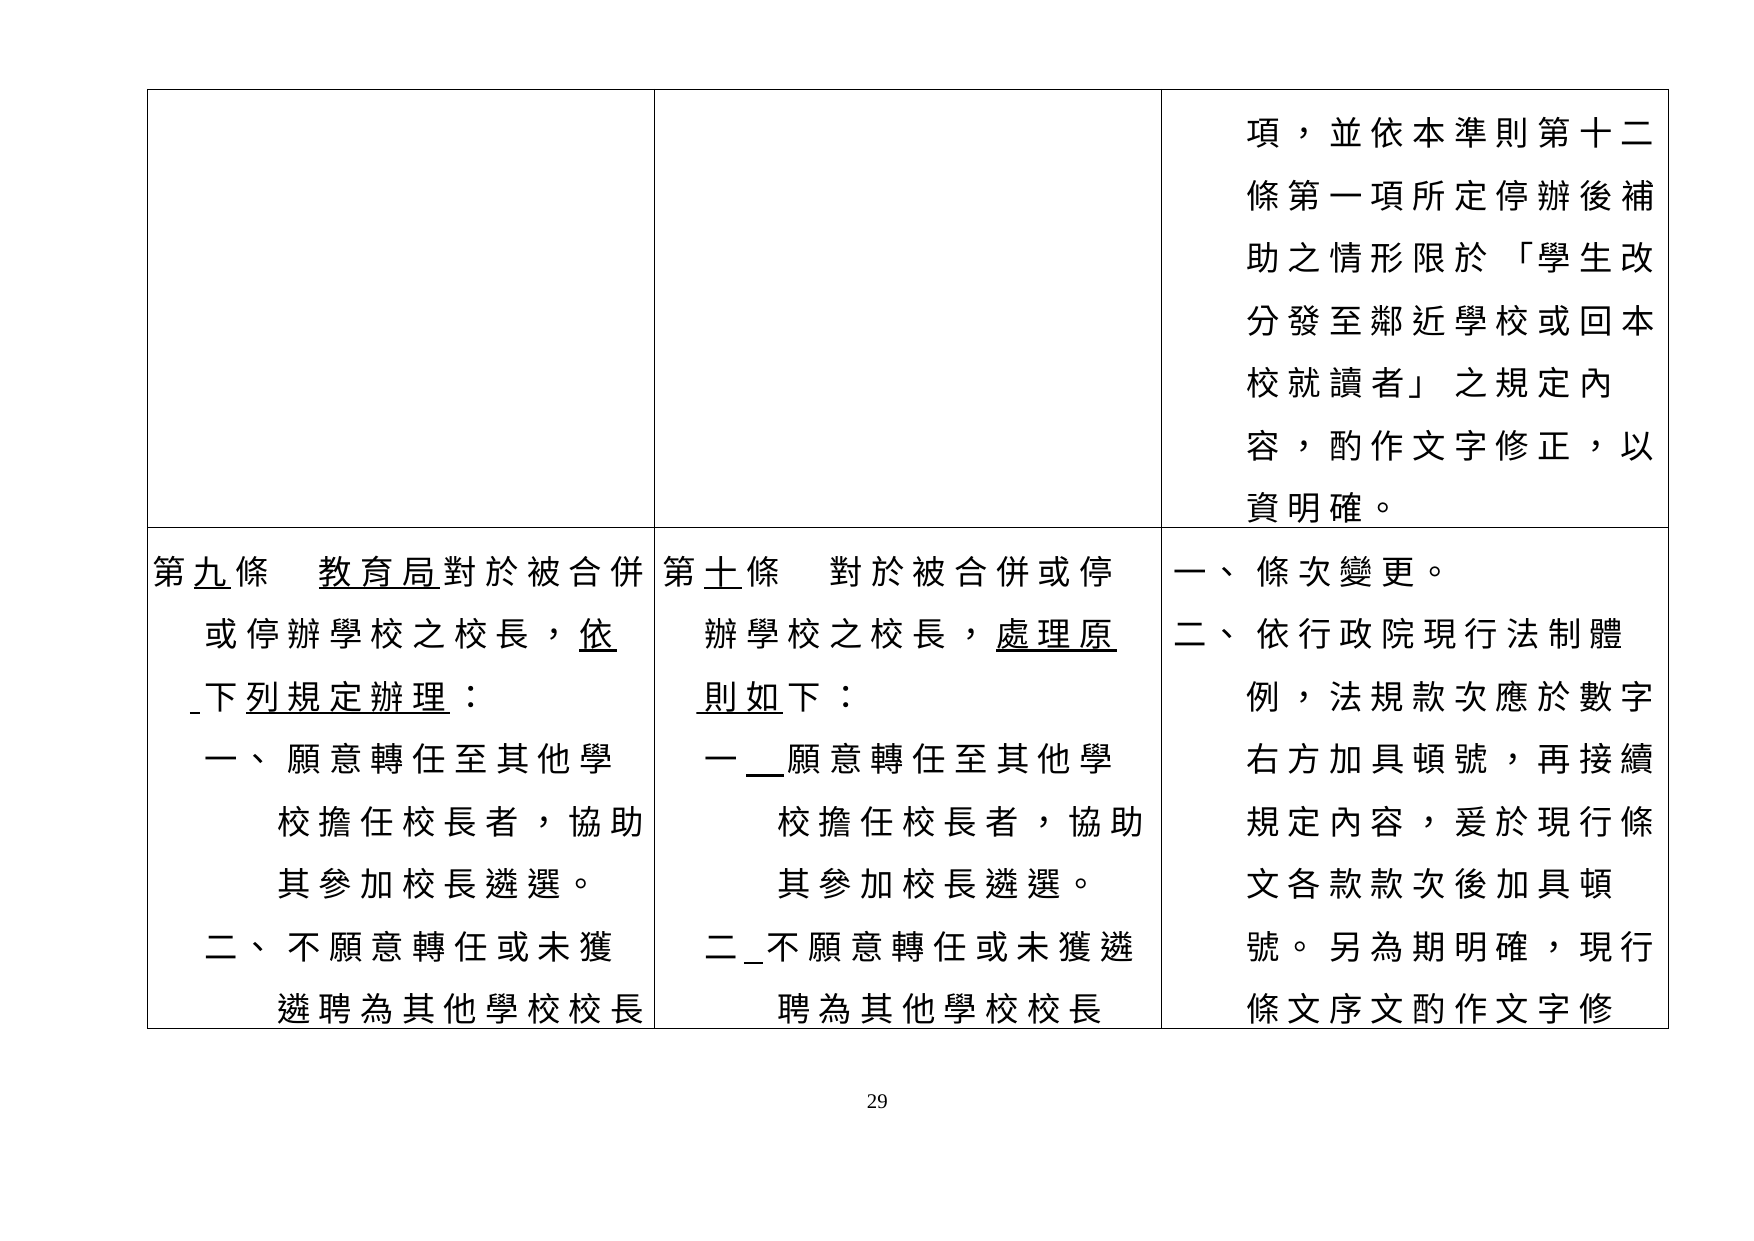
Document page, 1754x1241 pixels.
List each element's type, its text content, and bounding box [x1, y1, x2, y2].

table_cell 第十條 對於被合併或停辦學校之校長，處理原則如下： 一 願意轉任至其他學校擔任校長者，協助其參加校長遴選。 二 不願意轉任或未獲遴聘為其他學校校長 [655, 528, 1161, 1028]
table_cell [148, 90, 654, 527]
table_cell [655, 90, 1161, 527]
table_cell 一、條次變更。 二、依行政院現行法制體例，法規款次應於數字右方加具頓號，再接續規定內容，爰於現行條文各款款次後加具頓號。另為期明確，現行條文序文酌作文字修 [1162, 528, 1668, 1028]
table_cell 項，並依本準則第十二條第一項所定停辦後補助之情形限於「學生改分發至鄰近學校或回本校就讀者」之規定內容，酌作文字修正，以資明確。 [1162, 90, 1668, 527]
table_cell 第九條 教育局對於被合併或停辦學校之校長，依下列規定辦理： 一、願意轉任至其他學校擔任校長者，協助其參加校長遴選。 二、不願意轉任或未獲遴聘為其他學校校長 [148, 528, 654, 1028]
